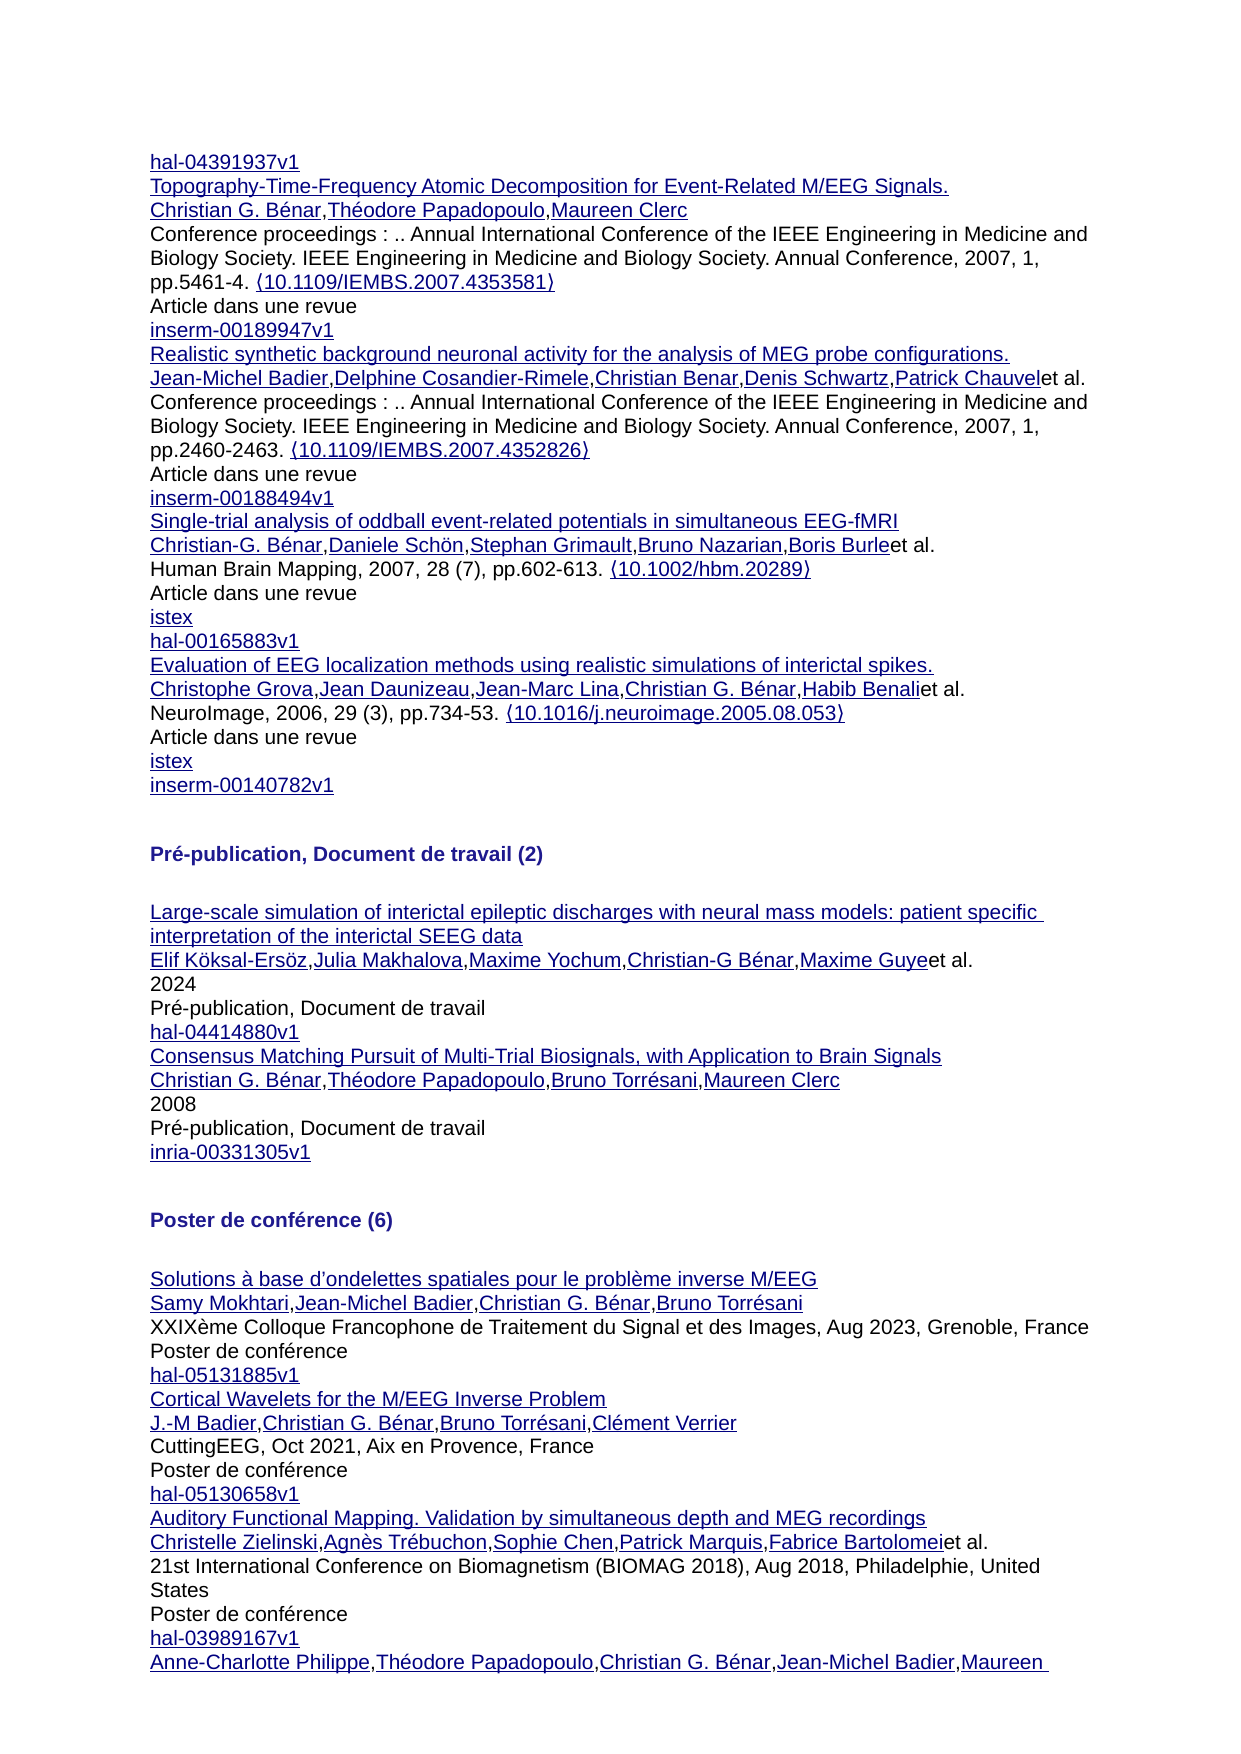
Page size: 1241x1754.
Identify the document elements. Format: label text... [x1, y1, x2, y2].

subtitle Poster de conférence (6) [150, 1208, 1090, 1232]
table_header Solutions à base d’ondelettes spatiales pour le problème inverse M/EEG Samy Mokhtari,Jean-Michel Badier,Christian G. Bénar,Bruno Torrésani XXIXème Colloque Francophone de Traitement du Signal et des Images, Aug 2023, Grenoble, France Poster de conférence hal-05131885v1 [150, 1267, 1090, 1386]
table_cell hal-04391937v1 [150, 150, 1090, 174]
table_header Large-scale simulation of interictal epileptic discharges with neural mass models: patient specific interpretation of the interictal SEEG data Elif Köksal-Ersöz,Julia Makhalova,Maxime Yochum,Christian-G Bénar,Maxime Guyeet al. 2024 Pré-publication, Document de travail hal-04414880v1 [150, 900, 1090, 1044]
table_cell Single-trial analysis of oddball event-related potentials in simultaneous EEG-fMRI Christian-G. Bénar,Daniele Schön,Stephan Grimault,Bruno Nazarian,Boris Burleet al. Human Brain Mapping, 2007, 28 (7), pp.602-613. ⟨10.1002/hbm.20289⟩ Article dans une revue istex hal-00165883v1 [150, 509, 1090, 653]
table_cell Realistic synthetic background neuronal activity for the analysis of MEG probe configurations. Jean-Michel Badier,Delphine Cosandier-Rimele,Christian Benar,Denis Schwartz,Patrick Chauvelet al. Conference proceedings : .. Annual International Conference of the IEEE Engineering in Medicine and Biology Society. IEEE Engineering in Medicine and Biology Society. Annual Conference, 2007, 1, pp.2460-2463. ⟨10.1109/IEMBS.2007.4352826⟩ Article dans une revue inserm-00188494v1 [150, 342, 1090, 509]
table_cell Cortical Wavelets for the M/EEG Inverse Problem J.-M Badier,Christian G. Bénar,Bruno Torrésani,Clément Verrier CuttingEEG, Oct 2021, Aix en Provence, France Poster de conférence hal-05130658v1 [150, 1386, 1090, 1506]
table_cell Evaluation of EEG localization methods using realistic simulations of interictal spikes. Christophe Grova,Jean Daunizeau,Jean-Marc Lina,Christian G. Bénar,Habib Benaliet al. NeuroImage, 2006, 29 (3), pp.734-53. ⟨10.1016/j.neuroimage.2005.08.053⟩ Article dans une revue istex inserm-00140782v1 [150, 653, 1090, 797]
table_cell Auditory Functional Mapping. Validation by simultaneous depth and MEG recordings Christelle Zielinski,Agnès Trébuchon,Sophie Chen,Patrick Marquis,Fabrice Bartolomeiet al. 21st International Conference on Biomagnetism (BIOMAG 2018), Aug 2018, Philadelphie, United States Poster de conférence hal-03989167v1 [150, 1506, 1090, 1650]
table_cell Consensus Matching Pursuit of Multi-Trial Biosignals, with Application to Brain Signals Christian G. Bénar,Théodore Papadopoulo,Bruno Torrésani,Maureen Clerc 2008 Pré-publication, Document de travail inria-00331305v1 [150, 1044, 1090, 1163]
table_cell Propagation of epileptic spikes revealed by diffusion-based constrained MEG source reconstruction Anne-Charlotte Philippe,Théodore Papadopoulo,Christian G. Bénar,Jean-Michel Badier,Maureen Clercet al. 19th International Conference on Biomagnetism, Aug 2014, Halifax, Canada. 2014 Poster de conférence hal-01104109v1 [150, 1650, 1090, 1674]
table_cell Topography-Time-Frequency Atomic Decomposition for Event-Related M/EEG Signals. Christian G. Bénar,Théodore Papadopoulo,Maureen Clerc Conference proceedings : .. Annual International Conference of the IEEE Engineering in Medicine and Biology Society. IEEE Engineering in Medicine and Biology Society. Annual Conference, 2007, 1, pp.5461-4. ⟨10.1109/IEMBS.2007.4353581⟩ Article dans une revue inserm-00189947v1 [150, 174, 1090, 342]
subtitle Pré-publication, Document de travail (2) [150, 842, 1090, 866]
